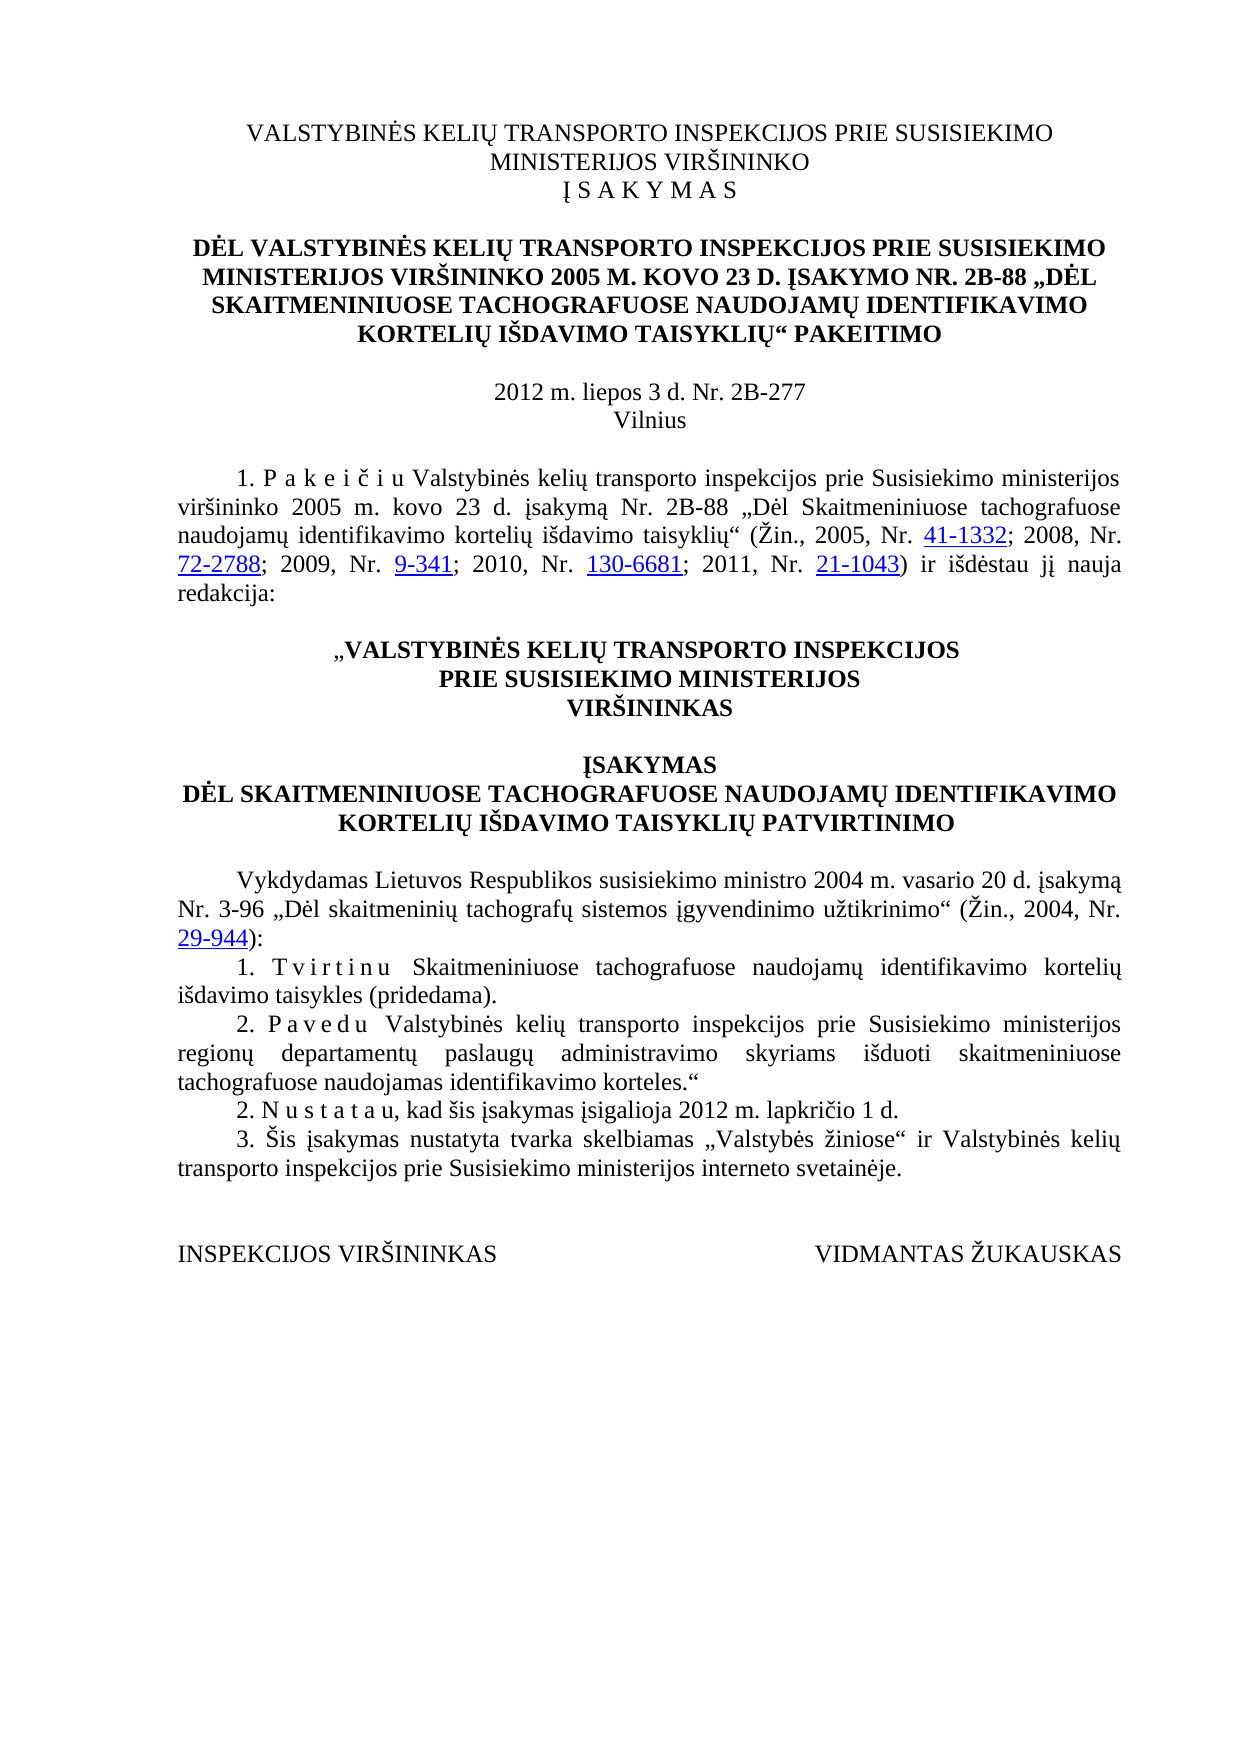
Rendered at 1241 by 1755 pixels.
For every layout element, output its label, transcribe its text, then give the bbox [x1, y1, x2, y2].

text 2. N u s t a t a u, kad šis įsakymas įsigalioja 2012 m. lapkričio 1 d. [177, 1096, 1122, 1124]
text DĖL VALSTYBINĖS KELIŲ TRANSPORTO Inspekcijos PRIE SUSISIEKIMO MINISTERIJOS viršininko 2005 m. KOVO 23 d. įsakymo Nr. 2B-88 „DĖL SKAITMENINIUOSE TACHOGRAFUOSE NAUDOJAMŲ IDENTIFIKAVIMO KORTELIŲ IŠDAVIMO TAISYKLIŲ“ pakeitimo [177, 233, 1122, 348]
text Vykdydamas Lietuvos Respublikos susisiekimo ministro 2004 m. vasario 20 d. įsakymą Nr. 3-96 „Dėl skaitmeninių tachografų sistemos įgyvendinimo užtikrinimo“ (Žin., 2004, Nr. 29-944): [177, 866, 1122, 952]
text 2. Pavedu Valstybinės kelių transporto inspekcijos prie Susisiekimo ministerijos regionų departamentų paslaugų administravimo skyriams išduoti skaitmeniniuose tachografuose naudojamas identifikavimo korteles.“ [177, 1009, 1122, 1096]
text 3. Šis įsakymas nustatyta tvarka skelbiamas „Valstybės žiniose“ ir Valstybinės kelių transporto inspekcijos prie Susisiekimo ministerijos interneto svetainėje. [177, 1124, 1122, 1182]
text „VALSTYBINĖS KELIŲ TRANSPORTO INSPEKCIJOS [177, 636, 1122, 664]
text DĖL SKAITMENINIUOSE TACHOGRAFUOSE NAUDOJAMŲ IDENTIFIKAVIMO KORTELIŲ IŠDAVIMO TAISYKLIŲ PATVIRTINIMO [177, 779, 1122, 837]
text PRIE SUSISIEKIMO MINISTERIJOS [177, 664, 1122, 693]
text Inspekcijos viršininkas Vidmantas Žukauskas [177, 1239, 1122, 1268]
text 1. P a k e i č i u Valstybinės kelių transporto inspekcijos prie Susisiekimo ministerijos viršininko 2005 m. kovo 23 d. įsakymą Nr. 2B-88 „Dėl Skaitmeniniuose tachografuose naudojamų identifikavimo kortelių išdavimo taisyklių“ (Žin., 2005, Nr. 41-1332; 2008, Nr. 72-2788; 2009, Nr. 9-341; 2010, Nr. 130-6681; 2011, Nr. 21-1043) ir išdėstau jį nauja redakcija: [177, 463, 1122, 607]
text Vilnius [177, 406, 1122, 434]
text VALSTYBINĖS KELIŲ TRANSPORTO INSPEKCIJOS PRIE SUSISIEKIMO MINISTERIJOS VIRŠININKO [177, 118, 1122, 176]
text 1. Tvirtinu Skaitmeniniuose tachografuose naudojamų identifikavimo kortelių išdavimo taisykles (pridedama). [177, 952, 1122, 1009]
text ĮSAKYMAS [177, 751, 1122, 779]
text Į S A K Y M A S [177, 176, 1122, 204]
text 2012 m. liepos 3 d. Nr. 2B-277 [177, 377, 1122, 406]
text VIRŠININKAS [177, 693, 1122, 722]
